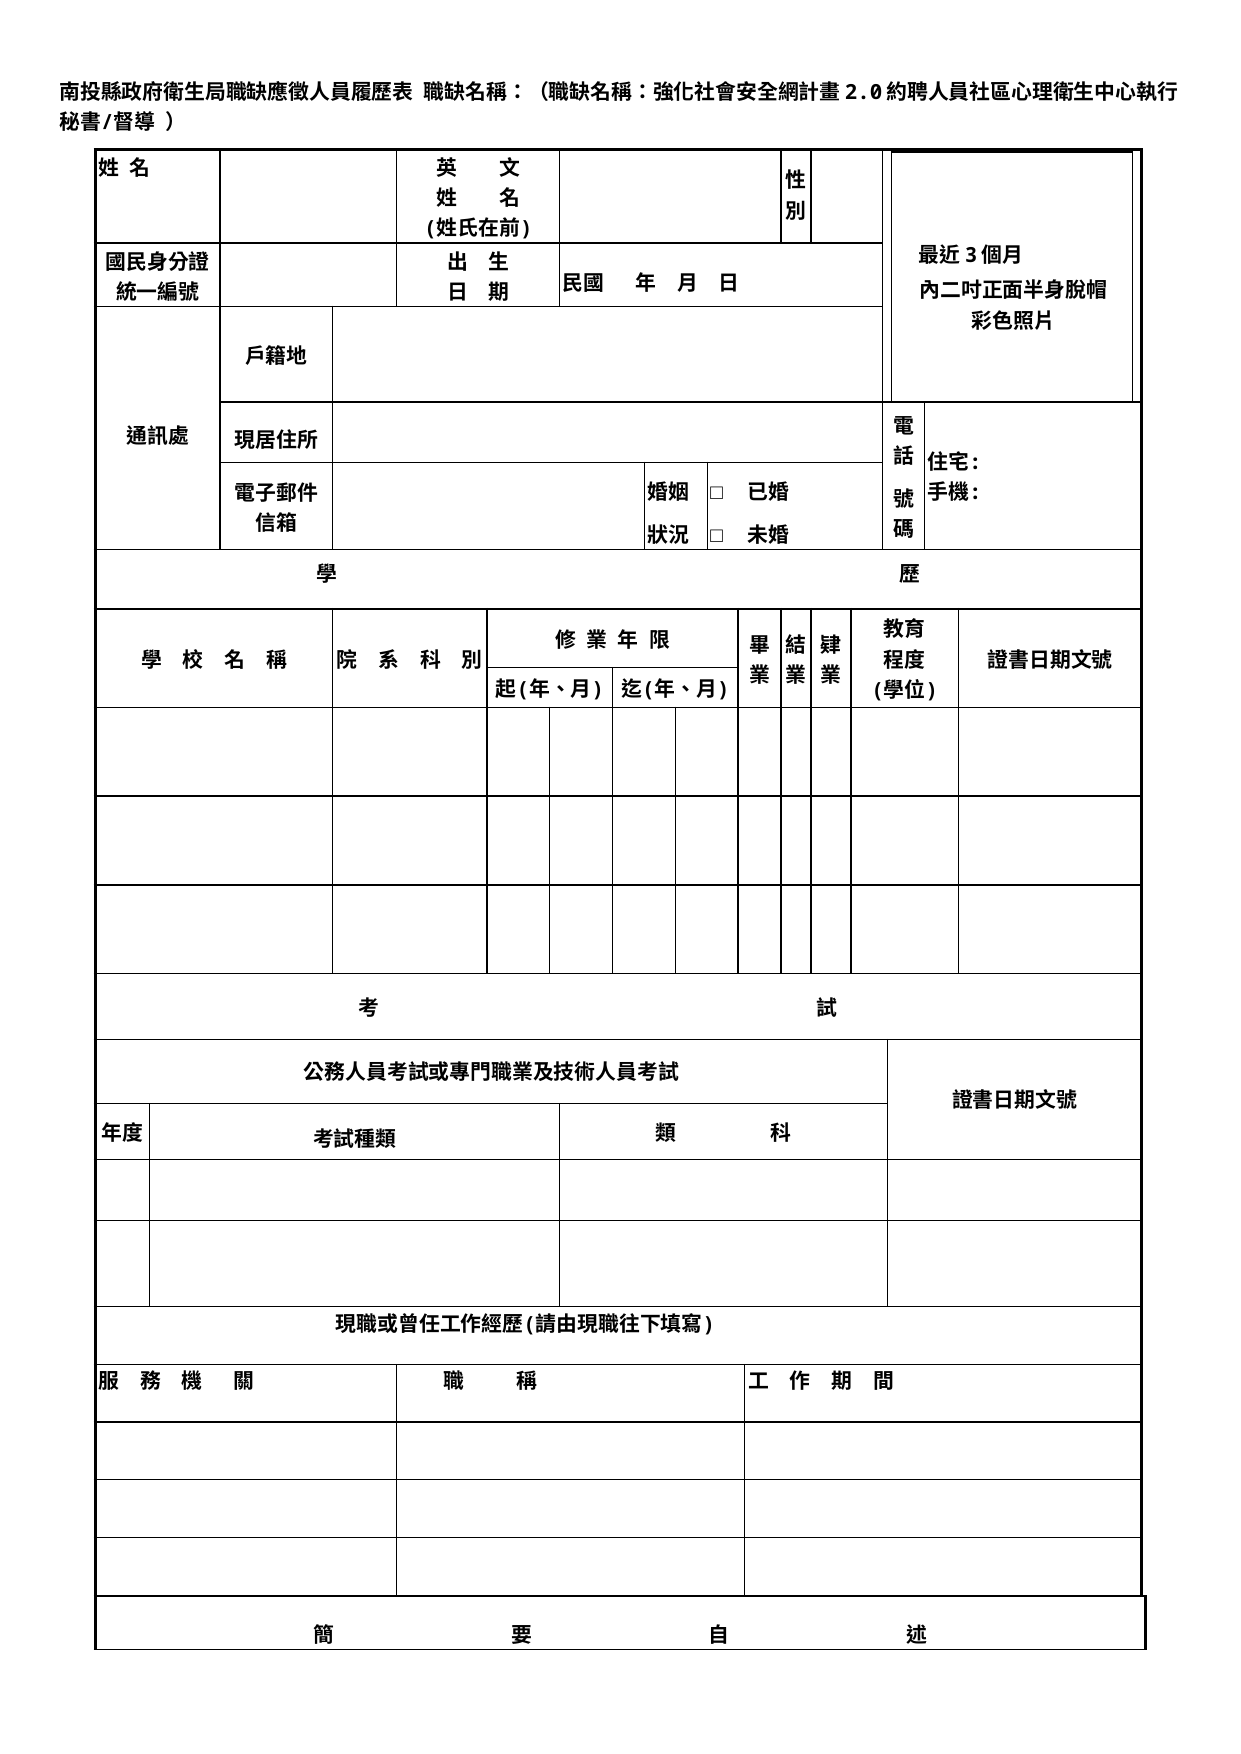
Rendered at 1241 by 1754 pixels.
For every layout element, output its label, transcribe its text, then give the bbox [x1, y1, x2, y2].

table_header 英 文 姓 名 (姓氏在前) [397, 151, 559, 242]
table_cell 考試種類 [150, 1104, 559, 1158]
table_cell 工 作 期 間 [745, 1365, 1140, 1421]
table_cell [888, 1221, 1140, 1306]
table_cell 電話 號碼 [883, 403, 924, 549]
table_cell [97, 886, 332, 973]
table_cell [488, 797, 549, 884]
table_cell [333, 463, 644, 549]
table_header [560, 151, 780, 242]
table_cell [150, 1160, 559, 1219]
table_cell [745, 1423, 1140, 1479]
table_cell [550, 797, 612, 884]
table_cell [333, 797, 486, 884]
table_cell [560, 1221, 887, 1306]
table_cell [97, 1423, 396, 1479]
table_cell [560, 1160, 887, 1219]
table_cell 院 系 科 別 [333, 610, 486, 707]
table_cell [888, 1160, 1140, 1219]
table_cell [97, 1221, 149, 1306]
table_cell 住宅: 手機: [925, 403, 1140, 549]
table_cell 證書日期文號 [888, 1040, 1140, 1158]
table_cell 類 科 [560, 1104, 887, 1158]
table_cell 修 業 年 限 [488, 610, 737, 667]
table_cell 起(年、月) [488, 668, 612, 707]
table_cell [959, 708, 1140, 795]
table_header [812, 151, 882, 242]
table_cell 公務人員考試或專門職業及技術人員考試 [97, 1040, 887, 1103]
table_header [1133, 151, 1140, 401]
table_cell 婚姻 狀況 [645, 463, 707, 549]
table_cell 迄(年、月) [613, 668, 737, 707]
table_cell [676, 886, 737, 973]
table_cell 國民身分證統一編號 [97, 244, 219, 306]
table_cell [488, 886, 549, 973]
table_cell [550, 886, 612, 973]
text 南投縣政府衛生局職缺應徵人員履歷表 職缺名稱：（職缺名稱：強化社會安全網計畫2.0約聘人員社區心理衛生中心執行秘書/督導 ） [59, 75, 1181, 136]
table_cell [333, 708, 486, 795]
table_cell [676, 797, 737, 884]
table_cell 民國 年 月 日 [560, 244, 882, 306]
table_cell 教育 程度 (學位) [852, 610, 958, 707]
table_cell 學 校 名 稱 [97, 610, 332, 707]
table_cell [97, 708, 332, 795]
table_cell 通訊處 [97, 307, 219, 549]
table_cell [852, 797, 958, 884]
table_cell [613, 797, 675, 884]
table_cell 已婚 未婚 [708, 463, 882, 549]
table_cell [676, 708, 737, 795]
table_cell [333, 307, 882, 401]
table_cell [739, 886, 780, 973]
table_cell [97, 797, 332, 884]
table_cell 現職或曾任工作經歷(請由現職往下填寫) [97, 1307, 1140, 1364]
table_cell [397, 1480, 744, 1537]
table_cell [782, 797, 810, 884]
table_cell [97, 1480, 396, 1537]
table_cell 結業 [782, 610, 810, 707]
table_header [221, 151, 396, 242]
table_cell [739, 708, 780, 795]
table_cell 電子郵件 信箱 [221, 463, 332, 549]
table_cell [739, 797, 780, 884]
table_cell [97, 1160, 149, 1219]
table_header [892, 153, 916, 401]
table_cell [782, 886, 810, 973]
table_header [1110, 153, 1132, 401]
table_cell [812, 708, 850, 795]
table_header 性別 [782, 151, 810, 242]
table_cell [613, 708, 675, 795]
table_cell [745, 1538, 1140, 1595]
table_cell [488, 708, 549, 795]
table_cell [613, 886, 675, 973]
table_cell 簡 要 自 述 [97, 1597, 1144, 1648]
table_cell 證書日期文號 [959, 610, 1140, 707]
table_cell [812, 886, 850, 973]
table_cell 戶籍地 [221, 307, 332, 401]
table_cell [782, 708, 810, 795]
table_cell 畢業 [739, 610, 780, 707]
table_cell 現居住所 [221, 403, 332, 462]
table_cell [397, 1423, 744, 1479]
table_cell [550, 708, 612, 795]
table_cell 考 試 [97, 974, 1140, 1039]
table_cell 年度 [97, 1104, 149, 1158]
table_header 最近3個月 內二吋正面半身脫帽彩色照片 [916, 153, 1110, 401]
table_cell [397, 1538, 744, 1595]
table_cell [333, 403, 882, 462]
table_cell 學 歷 [97, 550, 1140, 608]
table_cell 服 務 機 關 [97, 1365, 396, 1421]
table_header [883, 151, 891, 401]
table_cell [852, 708, 958, 795]
table_cell [812, 797, 850, 884]
table_cell 出 生 日 期 [397, 244, 559, 306]
table_cell [852, 886, 958, 973]
table_cell [959, 886, 1140, 973]
table_cell [959, 797, 1140, 884]
table_cell 職 稱 [397, 1365, 744, 1421]
table_cell 肄業 [812, 610, 850, 707]
table_cell [333, 886, 486, 973]
table_cell [97, 1538, 396, 1595]
table_cell [150, 1221, 559, 1306]
table_cell [745, 1480, 1140, 1537]
table_cell [221, 244, 396, 306]
table_header 姓 名 [97, 151, 219, 242]
